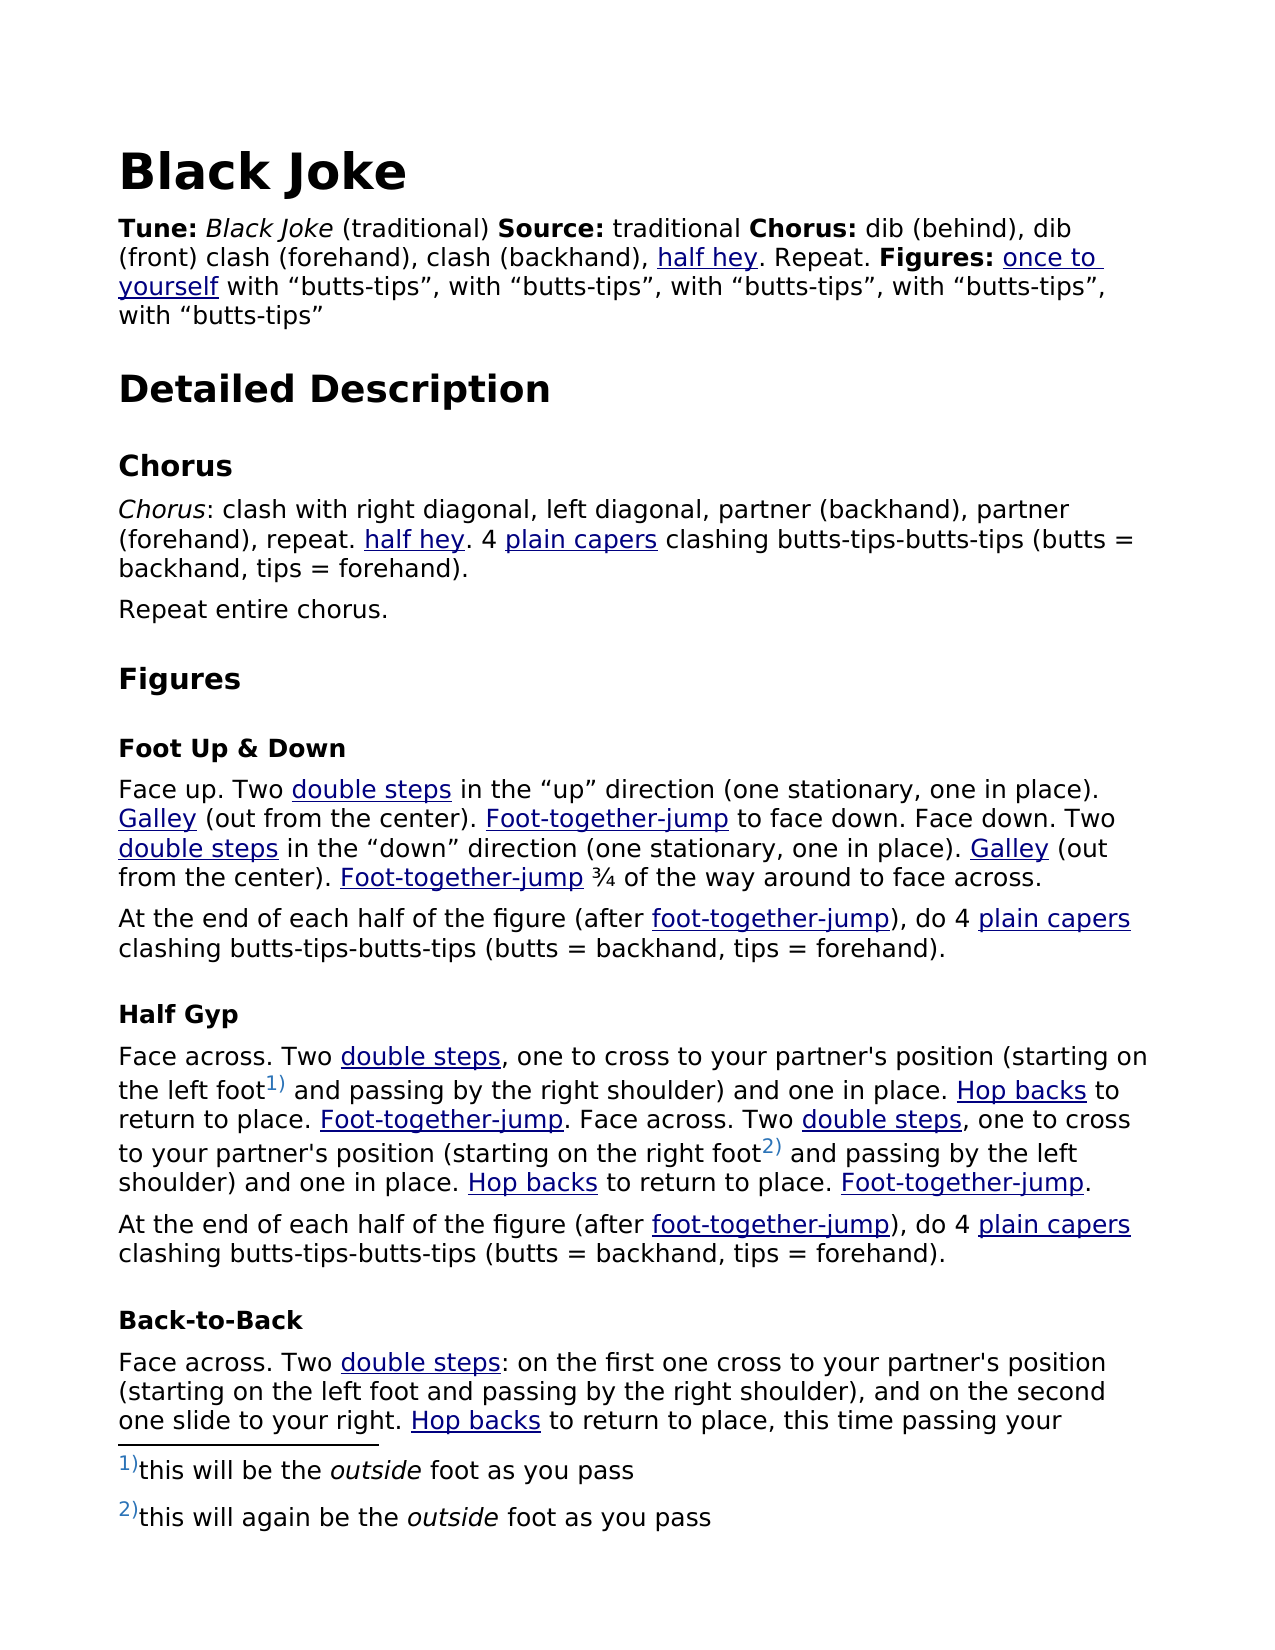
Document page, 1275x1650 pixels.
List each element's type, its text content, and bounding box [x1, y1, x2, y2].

subtitle Detailed Description [118, 368, 1157, 412]
subtitle Figures [118, 662, 1157, 696]
text At the end of each half of the figure (after foot-together-jump), do 4 plain capers clashing butts-tips-butts-tips (butts = backhand, tips = forehand). [118, 1210, 1157, 1268]
text At the end of each half of the figure (after foot-together-jump), do 4 plain capers clashing butts-tips-butts-tips (butts = backhand, tips = forehand). [118, 904, 1157, 963]
text this will again be the outside foot as you pass [118, 1498, 1157, 1532]
text Face across. Two double steps: on the first one cross to your partner's position (starting on the left foot and passing by the right shoulder), and on the second one slide to your right. Hop backs to return to place, this time passing your [118, 1348, 1157, 1435]
text Repeat entire chorus. [118, 596, 1157, 625]
subtitle Half Gyp [118, 1000, 1157, 1029]
subtitle Back-to-Back [118, 1306, 1157, 1335]
text this will be the outside foot as you pass [118, 1451, 1157, 1485]
subtitle Black Joke [118, 143, 1157, 201]
text Tune: Black Joke (traditional) Source: traditional Chorus: dib (behind), dib (front) clash (forehand), clash (backhand), half hey. Repeat. Figures: once to yourself with “butts-tips”, with “butts-tips”, with “butts-tips”, with “butts-tips”, with “butts-tips” [118, 214, 1157, 331]
subtitle Chorus [118, 449, 1157, 483]
text Face across. Two double steps, one to cross to your partner's position (starting on the left foot and passing by the right shoulder) and one in place. Hop backs to return to place. Foot-together-jump. Face across. Two double steps, one to cross to your partner's position (starting on the right foot and passing by the left shoulder) and one in place. Hop backs to return to place. Foot-together-jump. [118, 1042, 1157, 1198]
text Face up. Two double steps in the “up” direction (one stationary, one in place). Galley (out from the center). Foot-together-jump to face down. Face down. Two double steps in the “down” direction (one stationary, one in place). Galley (out from the center). Foot-together-jump ¾ of the way around to face across. [118, 775, 1157, 892]
text Chorus: clash with right diagonal, left diagonal, partner (backhand), partner (forehand), repeat. half hey. 4 plain capers clashing butts-tips-butts-tips (butts = backhand, tips = forehand). [118, 496, 1157, 583]
subtitle Foot Up & Down [118, 734, 1157, 763]
